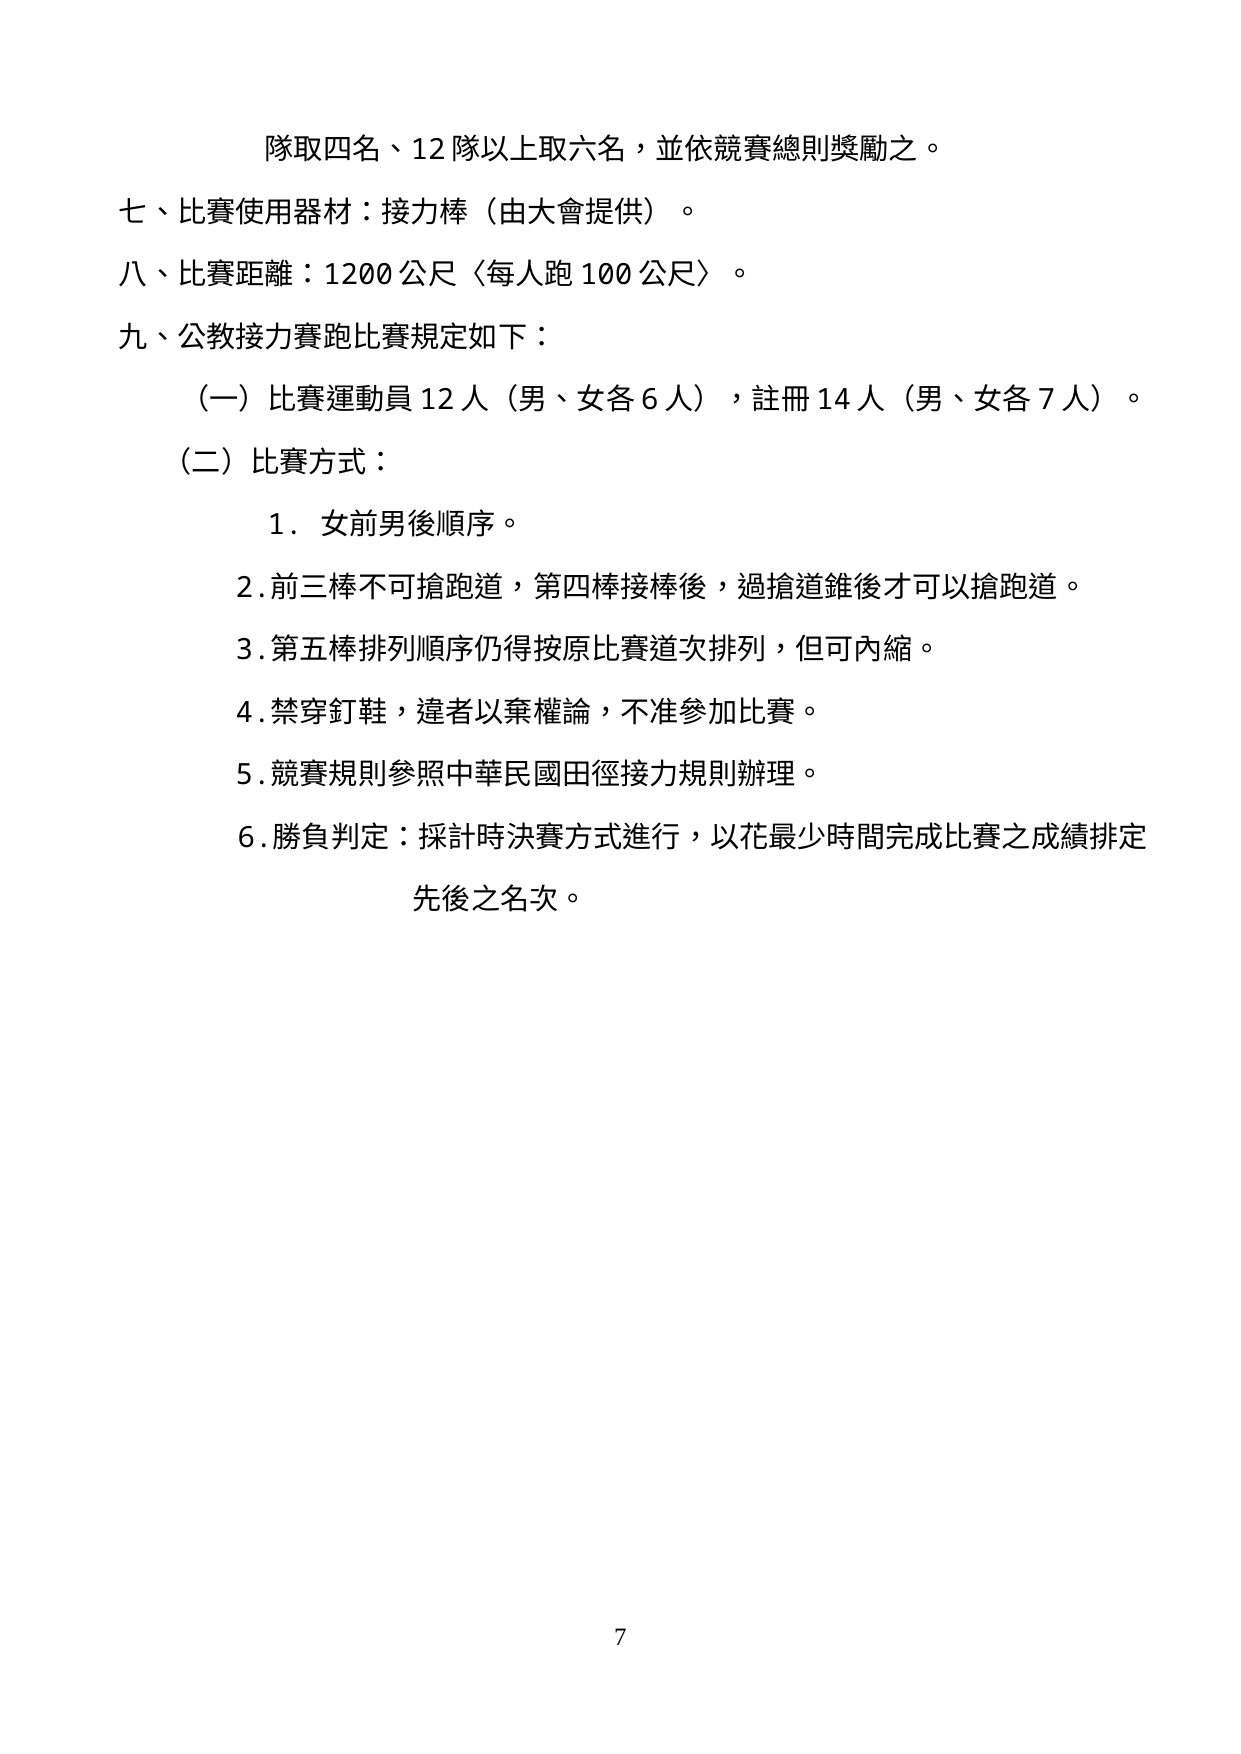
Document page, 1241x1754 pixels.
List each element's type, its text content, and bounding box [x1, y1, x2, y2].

text 1. 女前男後順序。 [75, 480, 1165, 543]
text （二）比賽方式： [75, 418, 1165, 480]
text 6.勝負判定：採計時決賽方式進行，以花最少時間完成比賽之成績排定先後之名次。 [237, 793, 1165, 918]
text 七、比賽使用器材：接力棒（由大會提供）。 [75, 168, 1165, 230]
text 3.第五棒排列順序仍得按原比賽道次排列，但可內縮。 [75, 605, 1165, 668]
text 2.前三棒不可搶跑道，第四棒接棒後，過搶道錐後才可以搶跑道。 [75, 543, 1165, 605]
text 八、比賽距離：1200公尺〈每人跑100公尺〉。 [75, 230, 1165, 293]
text 九、公教接力賽跑比賽規定如下： [75, 293, 1165, 355]
text （一）比賽運動員12人（男、女各6人），註冊14人（男、女各7人）。 [75, 355, 1165, 418]
text 隊取四名、12隊以上取六名，並依競賽總則獎勵之。 [75, 105, 1165, 168]
text 5.競賽規則參照中華民國田徑接力規則辦理。 [75, 730, 1165, 793]
text 4.禁穿釘鞋，違者以棄權論，不准參加比賽。 [75, 668, 1165, 730]
